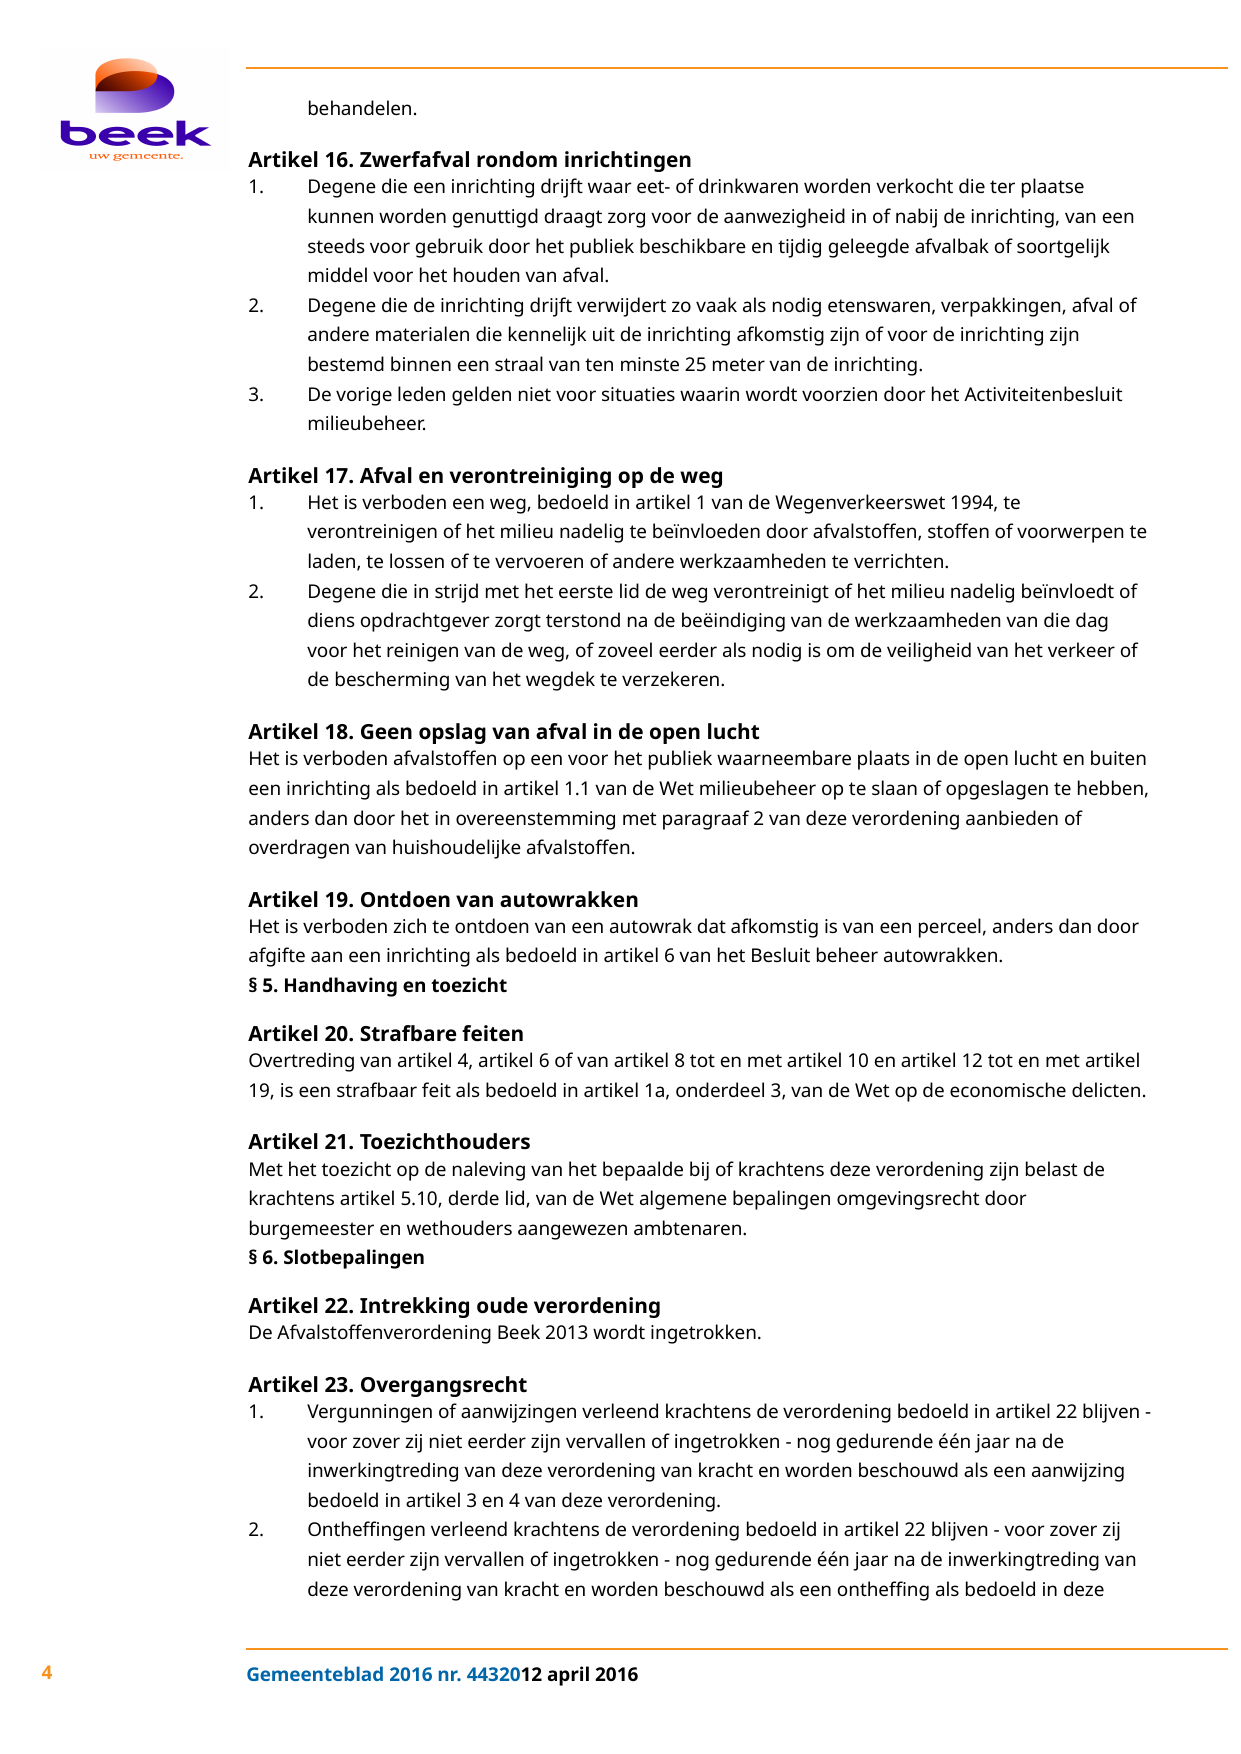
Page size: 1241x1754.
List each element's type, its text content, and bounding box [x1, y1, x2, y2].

list Het is verboden een weg, bedoeld in artikel 1 van de Wegenverkeerswet 1994, te verontreinigen of het milieu nadelig te beïnvloeden door afvalstoffen, stoffen of voorwerpen te laden, te lossen of te vervoeren of andere werkzaamheden te verrichten. [248, 489, 1152, 574]
text Met het toezicht op de naleving van het bepaalde bij of krachtens deze verordening zijn belast de krachtens artikel 5.10, derde lid, van de Wet algemene bepalingen omgevingsrecht door burgemeester en wethouders aangewezen ambtenaren. [248, 1156, 1152, 1241]
list Vergunningen of aanwijzingen verleend krachtens de verordening bedoeld in artikel 22 blijven - voor zover zij niet eerder zijn vervallen of ingetrokken - nog gedurende één jaar na de inwerkingtreding van deze verordening van kracht en worden beschouwd als een aanwijzing bedoeld in artikel 3 en 4 van deze verordening. [248, 1398, 1152, 1513]
list Degene die een inrichting drijft waar eet- of drinkwaren worden verkocht die ter plaatse kunnen worden genuttigd draagt zorg voor de aanwezigheid in of nabij de inrichting, van een steeds voor gebruik door het publiek beschikbare en tijdig geleegde afvalbak of soortgelijk middel voor het houden van afval. [248, 174, 1152, 288]
picture [41, 47, 231, 172]
text De Afvalstoffenverordening Beek 2013 wordt ingetrokken. [248, 1319, 1152, 1345]
list De vorige leden gelden niet voor situaties waarin wordt voorzien door het Activiteitenbesluit milieubeheer. [248, 381, 1152, 436]
text Artikel 18. Geen opslag van afval in de open lucht [248, 717, 1152, 746]
list Degene die de inrichting drijft verwijdert zo vaak als nodig etenswaren, verpakkingen, afval of andere materialen die kennelijk uit de inrichting afkomstig zijn of voor de inrichting zijn bestemd binnen een straal van ten minste 25 meter van de inrichting. [248, 292, 1152, 377]
list Degene die in strijd met het eerste lid de weg verontreinigt of het milieu nadelig beïnvloedt of diens opdrachtgever zorgt terstond na de beëindiging van de werkzaamheden van die dag voor het reinigen van de weg, of zoveel eerder als nodig is om de veiligheid van het verkeer of de bescherming van het wegdek te verzekeren. [248, 578, 1152, 692]
list Ontheffingen verleend krachtens de verordening bedoeld in artikel 22 blijven - voor zover zij niet eerder zijn vervallen of ingetrokken - nog gedurende één jaar na de inwerkingtreding van deze verordening van kracht en worden beschouwd als een ontheffing als bedoeld in deze [248, 1517, 1152, 1602]
list behandelen. [248, 95, 1152, 121]
text Het is verboden zich te ontdoen van een autowrak dat afkomstig is van een perceel, anders dan door afgifte aan een inrichting als bedoeld in artikel 6 van het Besluit beheer autowrakken. [248, 913, 1152, 968]
text Artikel 17. Afval en verontreiniging op de weg [248, 461, 1152, 489]
text Artikel 20. Strafbare feiten [248, 1019, 1152, 1047]
text Artikel 22. Intrekking oude verordening [248, 1291, 1152, 1319]
text Overtreding van artikel 4, artikel 6 of van artikel 8 tot en met artikel 10 en artikel 12 tot en met artikel 19, is een strafbaar feit als bedoeld in artikel 1a, onderdeel 3, van de Wet op de economische delicten. [248, 1047, 1152, 1103]
text Het is verboden afvalstoffen op een voor het publiek waarneembare plaats in de open lucht en buiten een inrichting als bedoeld in artikel 1.1 van de Wet milieubeheer op te slaan of opgeslagen te hebben, anders dan door het in overeenstemming met paragraaf 2 van deze verordening aanbieden of overdragen van huishoudelijke afvalstoffen. [248, 746, 1152, 860]
text Artikel 19. Ontdoen van autowrakken [248, 885, 1152, 913]
text § 5. Handhaving en toezicht [248, 972, 1152, 998]
text Artikel 21. Toezichthouders [248, 1127, 1152, 1156]
text Artikel 16. Zwerfafval rondom inrichtingen [248, 145, 1152, 174]
text § 6. Slotbepalingen [248, 1244, 1152, 1270]
text Artikel 23. Overgangsrecht [248, 1370, 1152, 1398]
